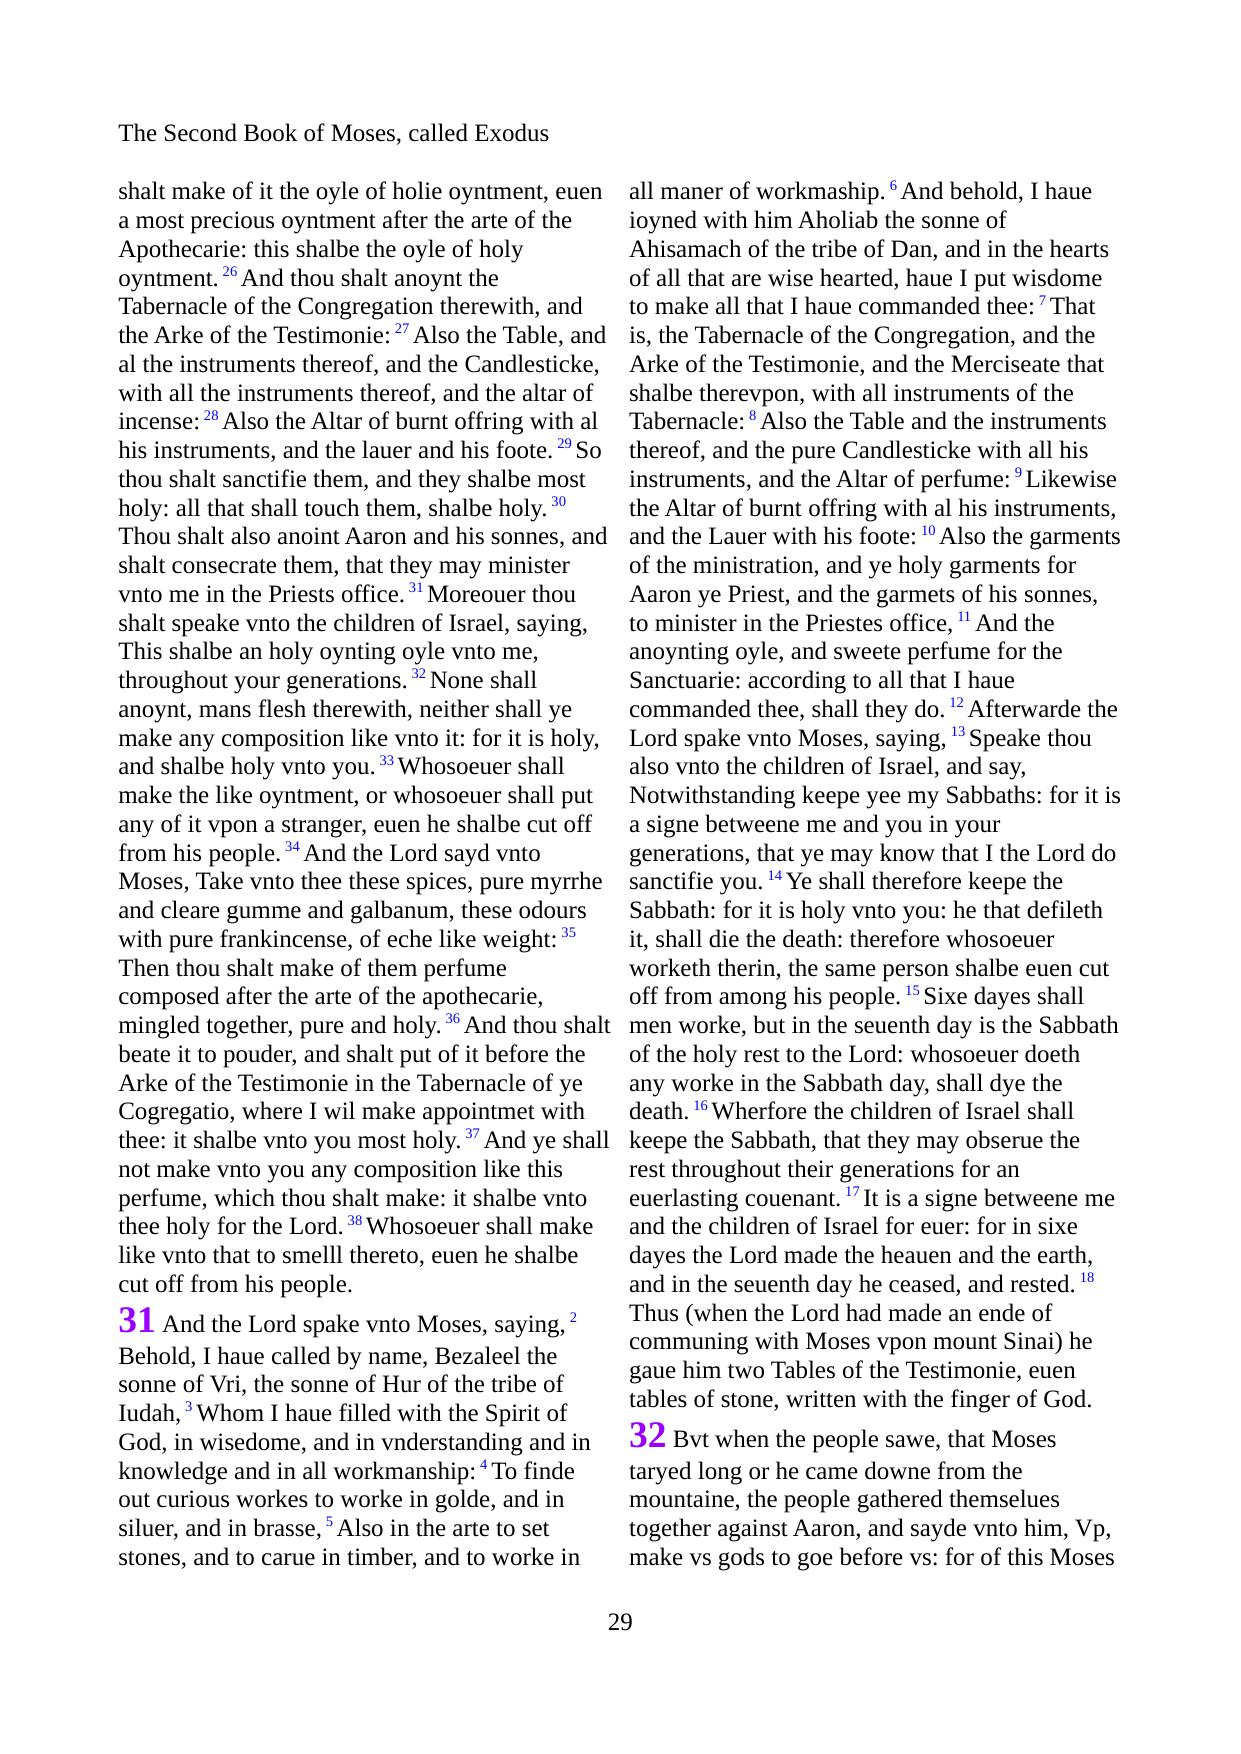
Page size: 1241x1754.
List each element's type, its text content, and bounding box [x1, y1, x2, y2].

text all maner of workmaship. 6 And behold, I haue ioyned with him Aholiab the sonne of Ahisamach of the tribe of Dan, and in the hearts of all that are wise hearted, haue I put wisdome to make all that I haue commanded thee: 7 That is, the Tabernacle of the Congregation, and the Arke of the Testimonie, and the Merciseate that shalbe therevpon, with all instruments of the Tabernacle: 8 Also the Table and the instruments thereof, and the pure Candlesticke with all his instruments, and the Altar of perfume: 9 Likewise the Altar of burnt offring with al his instruments, and the Lauer with his foote: 10 Also the garments of the ministration, and ye holy garments for Aaron ye Priest, and the garmets of his sonnes, to minister in the Priestes office, 11 And the anoynting oyle, and sweete perfume for the Sanctuarie: according to all that I haue commanded thee, shall they do. 12 Afterwarde the Lord spake vnto Moses, saying, 13 Speake thou also vnto the children of Israel, and say, Notwithstanding keepe yee my Sabbaths: for it is a signe betweene me and you in your generations, that ye may know that I the Lord do sanctifie you. 14 Ye shall therefore keepe the Sabbath: for it is holy vnto you: he that defileth it, shall die the death: therefore whosoeuer worketh therin, the same person shalbe euen cut off from among his people. 15 Sixe dayes shall men worke, but in the seuenth day is the Sabbath of the holy rest to the Lord: whosoeuer doeth any worke in the Sabbath day, shall dye the death. 16 Wherfore the children of Israel shall keepe the Sabbath, that they may obserue the rest throughout their generations for an euerlasting couenant. 17 It is a signe betweene me and the children of Israel for euer: for in sixe dayes the Lord made the heauen and the earth, and in the seuenth day he ceased, and rested. 18 Thus (when the Lord had made an ende of communing with Moses vpon mount Sinai) he gaue him two Tables of the Testimonie, euen tables of stone, written with the finger of God. [629, 176, 1122, 1413]
text shalt make of it the oyle of holie oyntment, euen a most precious oyntment after the arte of the Apothecarie: this shalbe the oyle of holy oyntment. 26 And thou shalt anoynt the Tabernacle of the Congregation therewith, and the Arke of the Testimonie: 27 Also the Table, and al the instruments thereof, and the Candlesticke, with all the instruments thereof, and the altar of incense: 28 Also the Altar of burnt offring with al his instruments, and the lauer and his foote. 29 So thou shalt sanctifie them, and they shalbe most holy: all that shall touch them, shalbe holy. 30 Thou shalt also anoint Aaron and his sonnes, and shalt consecrate them, that they may minister vnto me in the Priests office. 31 Moreouer thou shalt speake vnto the children of Israel, saying, This shalbe an holy oynting oyle vnto me, throughout your generations. 32 None shall anoynt, mans flesh therewith, neither shall ye make any composition like vnto it: for it is holy, and shalbe holy vnto you. 33 Whosoeuer shall make the like oyntment, or whosoeuer shall put any of it vpon a stranger, euen he shalbe cut off from his people. 34 And the Lord sayd vnto Moses, Take vnto thee these spices, pure myrrhe and cleare gumme and galbanum, these odours with pure frankincense, of eche like weight: 35 Then thou shalt make of them perfume composed after the arte of the apothecarie, mingled together, pure and holy. 36 And thou shalt beate it to pouder, and shalt put of it before the Arke of the Testimonie in the Tabernacle of ye Cogregatio, where I wil make appointmet with thee: it shalbe vnto you most holy. 37 And ye shall not make vnto you any composition like this perfume, which thou shalt make: it shalbe vnto thee holy for the Lord. 38 Whosoeuer shall make like vnto that to smelll thereto, euen he shalbe cut off from his people. [118, 176, 611, 1298]
text 31 And the Lord spake vnto Moses, saying, 2 Behold, I haue called by name, Bezaleel the sonne of Vri, the sonne of Hur of the tribe of Iudah, 3 Whom I haue filled with the Spirit of God, in wisedome, and in vnderstanding and in knowledge and in all workmanship: 4 To finde out curious workes to worke in golde, and in siluer, and in brasse, 5 Also in the arte to set stones, and to carue in timber, and to worke in [118, 1298, 611, 1571]
text 32 Bvt when the people sawe, that Moses taryed long or he came downe from the mountaine, the people gathered themselues together against Aaron, and sayde vnto him, Vp, make vs gods to goe before vs: for of this Moses [629, 1413, 1122, 1571]
